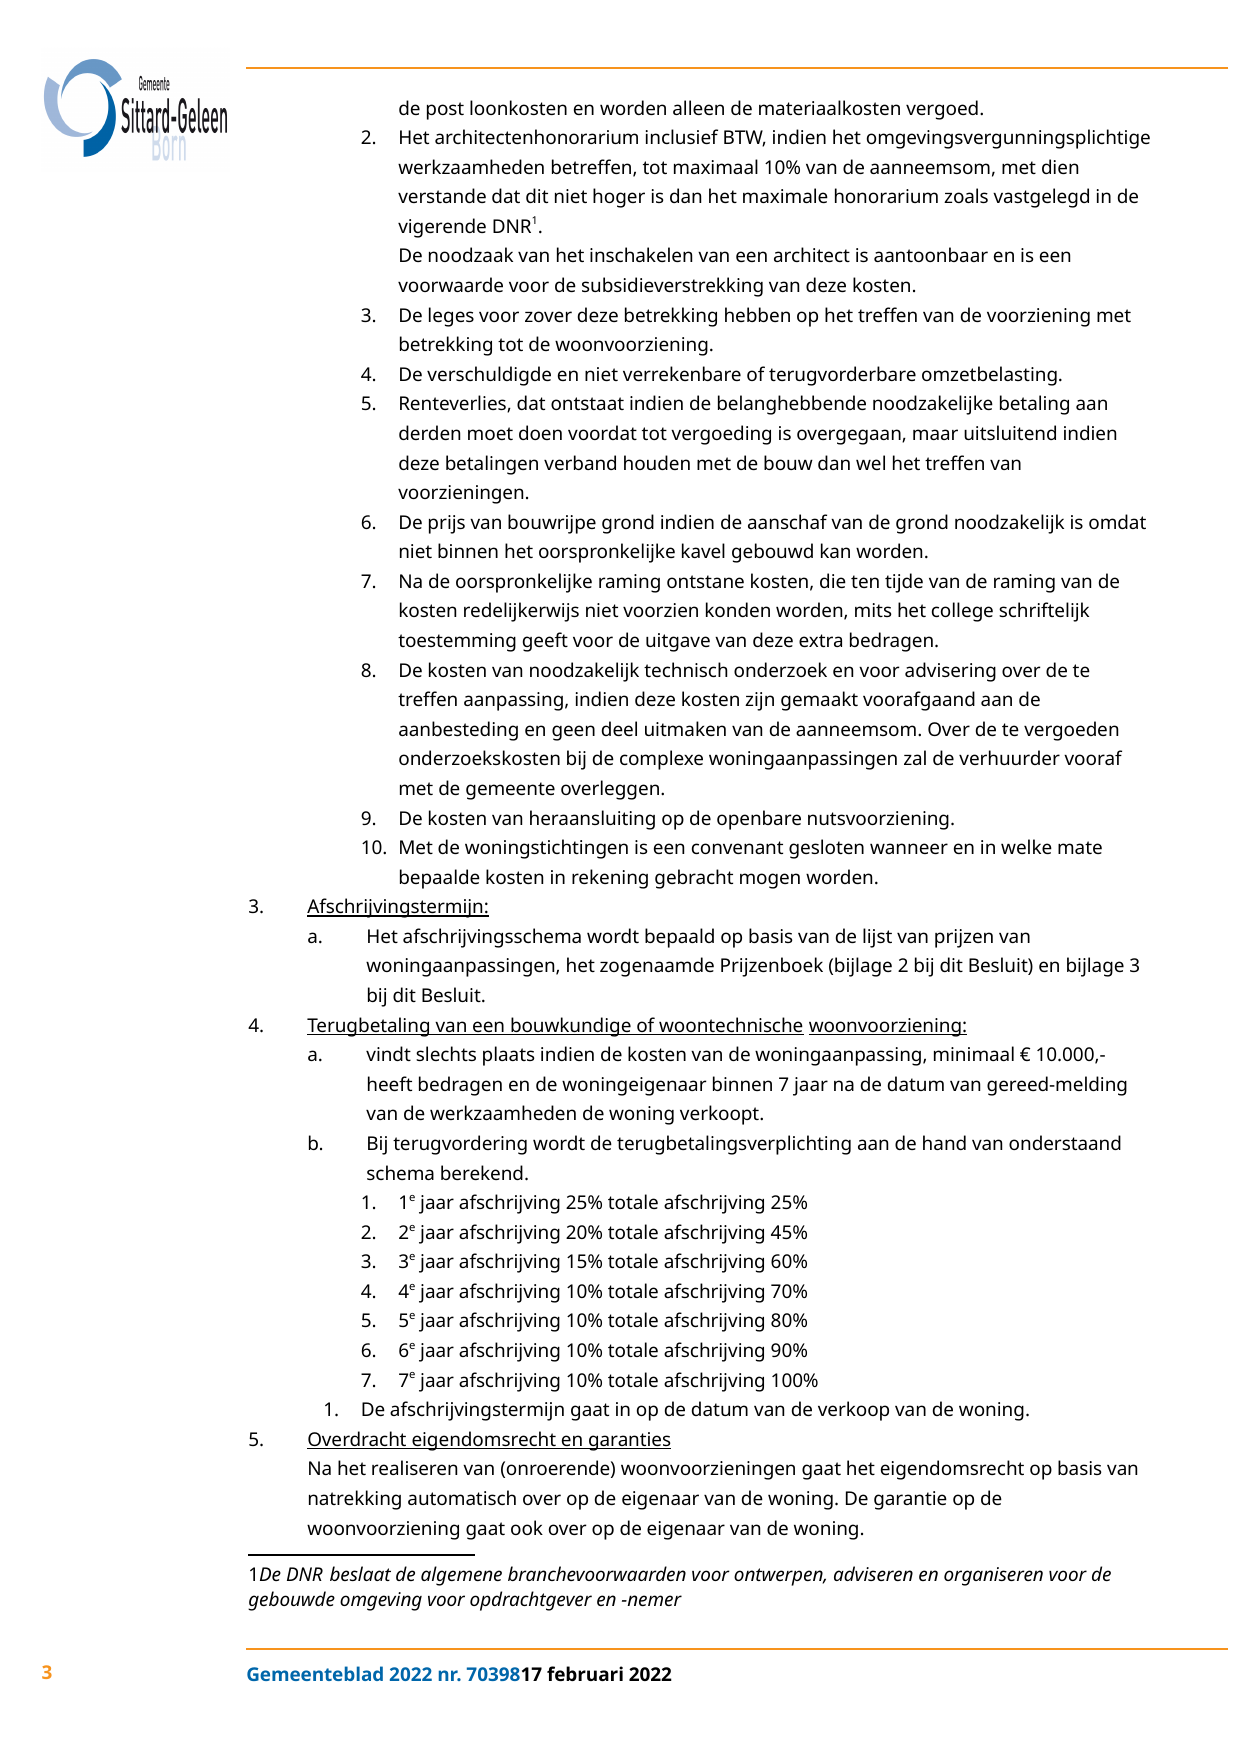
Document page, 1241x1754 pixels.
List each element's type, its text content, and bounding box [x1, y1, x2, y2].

list Het architectenhonorarium inclusief BTW, indien het omgevingsvergunningsplichtige werkzaamheden betreffen, tot maximaal 10% van de aanneemsom, met dien verstande dat dit niet hoger is dan het maximale honorarium zoals vastgelegd in de vigerende DNR. [361, 124, 1152, 239]
list Na de oorspronkelijke raming ontstane kosten, die ten tijde van de raming van de kosten redelijkerwijs niet voorzien konden worden, mits het college schriftelijk toestemming geeft voor de uitgave van deze extra bedragen. [361, 568, 1152, 653]
list Na het realiseren van (onroerende) woonvoorzieningen gaat het eigendomsrecht op basis van natrekking automatisch over op de eigenaar van de woning. De garantie op de woonvoorziening gaat ook over op de eigenaar van de woning. [248, 1456, 1152, 1541]
list De leges voor zover deze betrekking hebben op het treffen van de voorziening met betrekking tot de woonvoorziening. [361, 302, 1152, 357]
list De kosten van noodzakelijk technisch onderzoek en voor advisering over de te treffen aanpassing, indien deze kosten zijn gemaakt voorafgaand aan de aanbesteding en geen deel uitmaken van de aanneemsom. Over de te vergoeden onderzoekskosten bij de complexe woningaanpassingen zal de verhuurder vooraf met de gemeente overleggen. [361, 657, 1152, 801]
picture [41, 47, 231, 172]
list Met de woningstichtingen is een convenant gesloten wanneer en in welke mate bepaalde kosten in rekening gebracht mogen worden. [361, 834, 1152, 890]
list Renteverlies, dat ontstaat indien de belanghebbende noodzakelijke betaling aan derden moet doen voordat tot vergoeding is overgegaan, maar uitsluitend indien deze betalingen verband houden met de bouw dan wel het treffen van voorzieningen. [361, 391, 1152, 505]
list De DNR beslaat de algemene branchevoorwaarden voor ontwerpen, adviseren en organiseren voor de gebouwde omgeving voor opdrachtgever en -nemer [248, 1561, 1152, 1612]
list Terugbetaling van een bouwkundige of woontechnische woonvoorziening: [248, 1012, 1152, 1038]
list 5e jaar afschrijving 10% totale afschrijving 80% [361, 1308, 1152, 1333]
list De noodzaak van het inschakelen van een architect is aantoonbaar en is een voorwaarde voor de subsidieverstrekking van deze kosten. [361, 243, 1152, 298]
list 7e jaar afschrijving 10% totale afschrijving 100% [361, 1367, 1152, 1393]
list 4e jaar afschrijving 10% totale afschrijving 70% [361, 1278, 1152, 1304]
list De verschuldigde en niet verrekenbare of terugvorderbare omzetbelasting. [361, 361, 1152, 387]
list vindt slechts plaats indien de kosten van de woningaanpassing, minimaal € 10.000,- heeft bedragen en de woningeigenaar binnen 7 jaar na de datum van gereed-melding van de werkzaamheden de woning verkoopt. [307, 1041, 1152, 1126]
list Afschrijvingstermijn: [248, 893, 1152, 919]
list 3e jaar afschrijving 15% totale afschrijving 60% [361, 1248, 1152, 1274]
list de post loonkosten en worden alleen de materiaalkosten vergoed. [361, 95, 1152, 121]
list 6e jaar afschrijving 10% totale afschrijving 90% [361, 1337, 1152, 1363]
list Bij terugvordering wordt de terugbetalingsverplichting aan de hand van onderstaand schema berekend. [307, 1130, 1152, 1186]
list 1e jaar afschrijving 25% totale afschrijving 25% [361, 1189, 1152, 1215]
list De kosten van heraansluiting op de openbare nutsvoorziening. [361, 805, 1152, 831]
list 2e jaar afschrijving 20% totale afschrijving 45% [361, 1219, 1152, 1245]
list De prijs van bouwrijpe grond indien de aanschaf van de grond noodzakelijk is omdat niet binnen het oorspronkelijke kavel gebouwd kan worden. [361, 509, 1152, 564]
list Het afschrijvingsschema wordt bepaald op basis van de lijst van prijzen van woningaanpassingen, het zogenaamde Prijzenboek (bijlage 2 bij dit Besluit) en bijlage 3 bij dit Besluit. [307, 923, 1152, 1008]
list De afschrijvingstermijn gaat in op de datum van de verkoop van de woning. [323, 1396, 1152, 1422]
list Overdracht eigendomsrecht en garanties [248, 1426, 1152, 1452]
